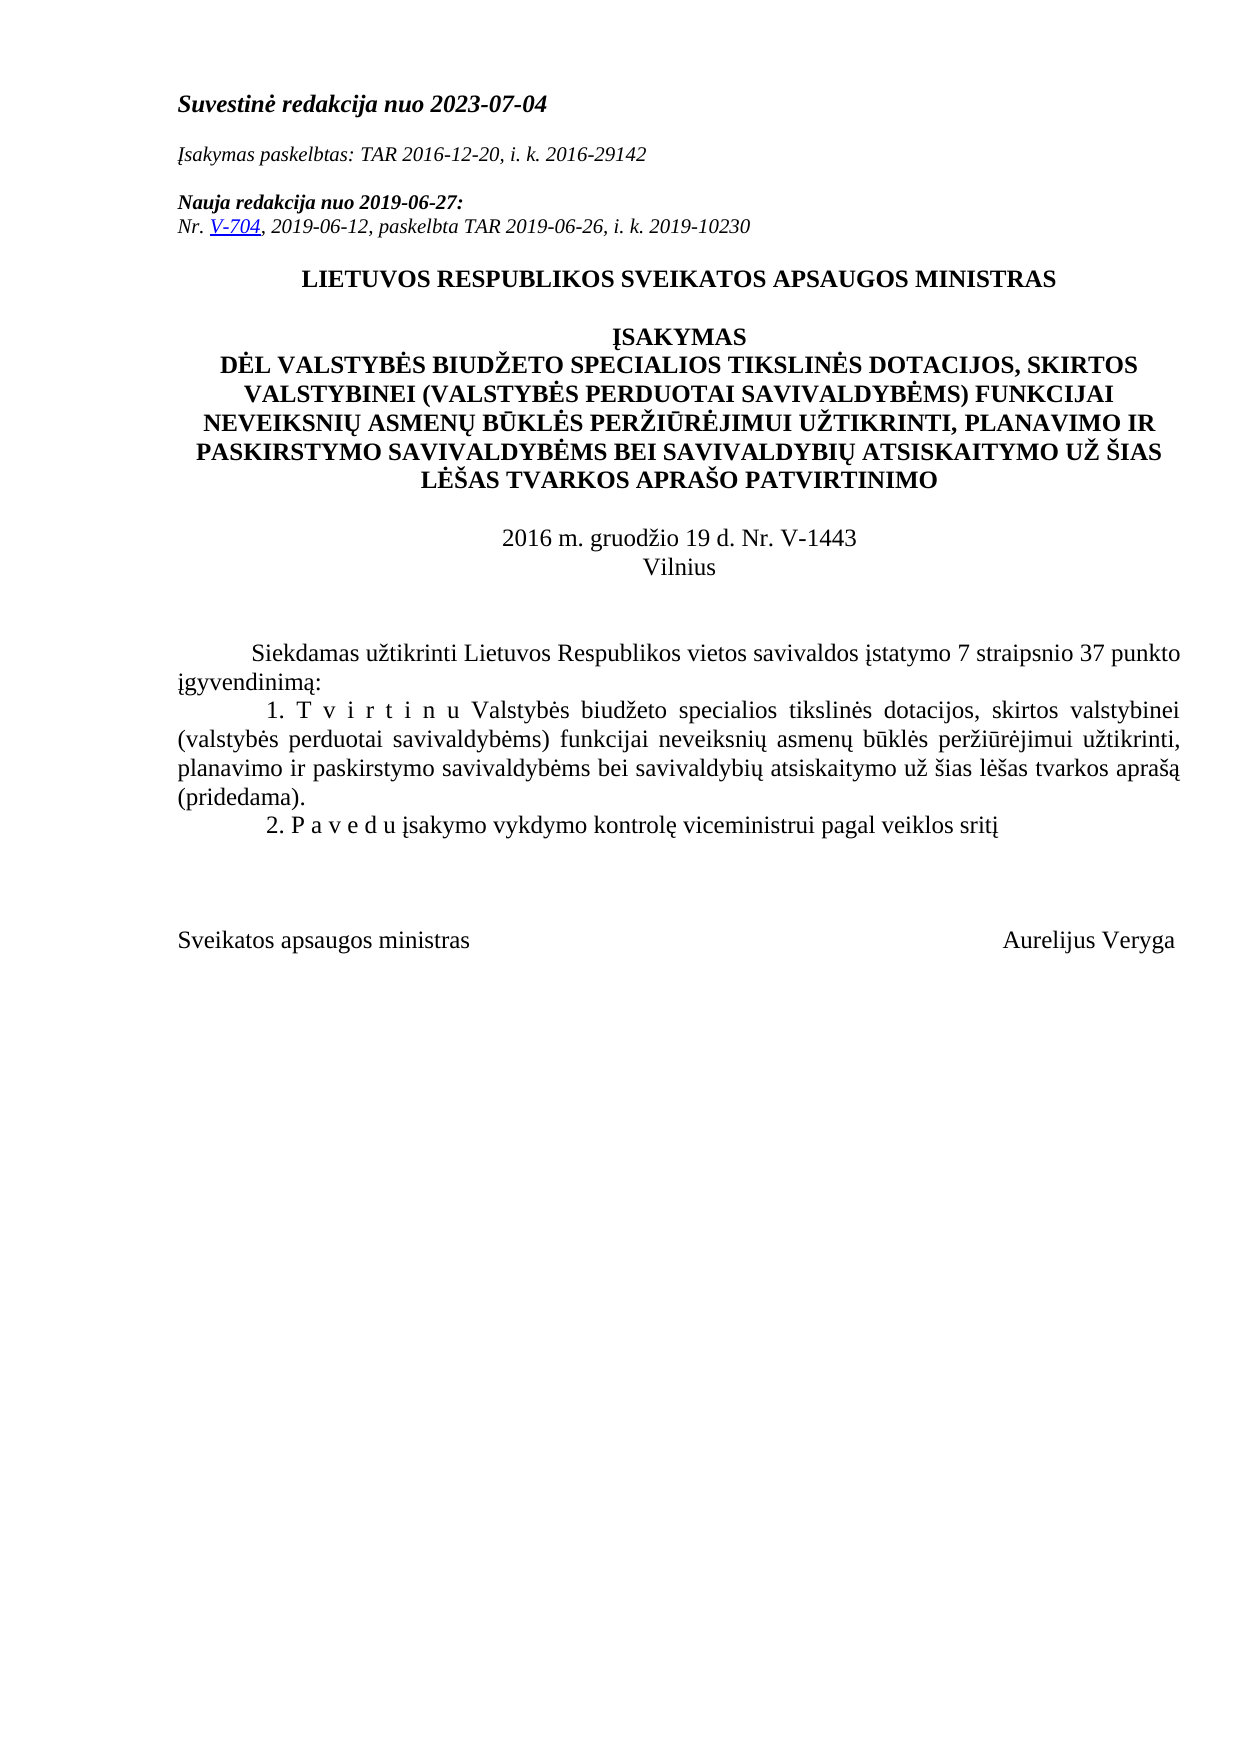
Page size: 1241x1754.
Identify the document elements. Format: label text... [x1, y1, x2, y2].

text 1. T v i r t i n u Valstybės biudžeto specialios tikslinės dotacijos, skirtos valstybinei (valstybės perduotai savivaldybėms) funkcijai neveiksnių asmenų būklės peržiūrėjimui užtikrinti, planavimo ir paskirstymo savivaldybėms bei savivaldybių atsiskaitymo už šias lėšas tvarkos aprašą (pridedama). [177, 695, 1181, 810]
text Vilnius [177, 552, 1181, 580]
text 2. P a v e d u įsakymo vykdymo kontrolę viceministrui pagal veiklos sritį [177, 810, 1181, 839]
text LIETUVOS RESPUBLIKOS SVEIKATOS APSAUGOS MINISTRAS [177, 264, 1181, 293]
text ĮSAKYMAS [177, 322, 1181, 350]
text Suvestinė redakcija nuo 2023-07-04 [177, 89, 1181, 117]
text 2016 m. gruodžio 19 d. Nr. V-1443 [177, 523, 1181, 552]
text Nauja redakcija nuo 2019-06-27: [177, 189, 1181, 214]
text Įsakymas paskelbtas: TAR 2016-12-20, i. k. 2016-29142 [177, 141, 1181, 166]
text DĖL VALSTYBĖS BIUDŽETO SPECIALIOS TIKSLINĖS DOTACIJOS, SKIRTOS VALSTYBINEI (VALSTYBĖS PERDUOTAI SAVIVALDYBĖMS) FUNKCIJAI NEVEIKSNIŲ ASMENŲ BŪKLĖS PERŽIŪRĖJIMUI UŽTIKRINTI, PLANAVIMO IR PASKIRSTYMO SAVIVALDYBĖMS BEI SAVIVALDYBIŲ ATSISKAITYMO UŽ ŠIAS LĖŠAS TVARKOS APRAŠO PATVIRTINIMO [177, 350, 1181, 494]
text Siekdamas užtikrinti Lietuvos Respublikos vietos savivaldos įstatymo 7 straipsnio 37 punkto įgyvendinimą: [177, 638, 1181, 695]
text Sveikatos apsaugos ministras Aurelijus Veryga [177, 925, 1181, 954]
text Nr. V-704, 2019-06-12, paskelbta TAR 2019-06-26, i. k. 2019-10230 [177, 214, 1181, 238]
